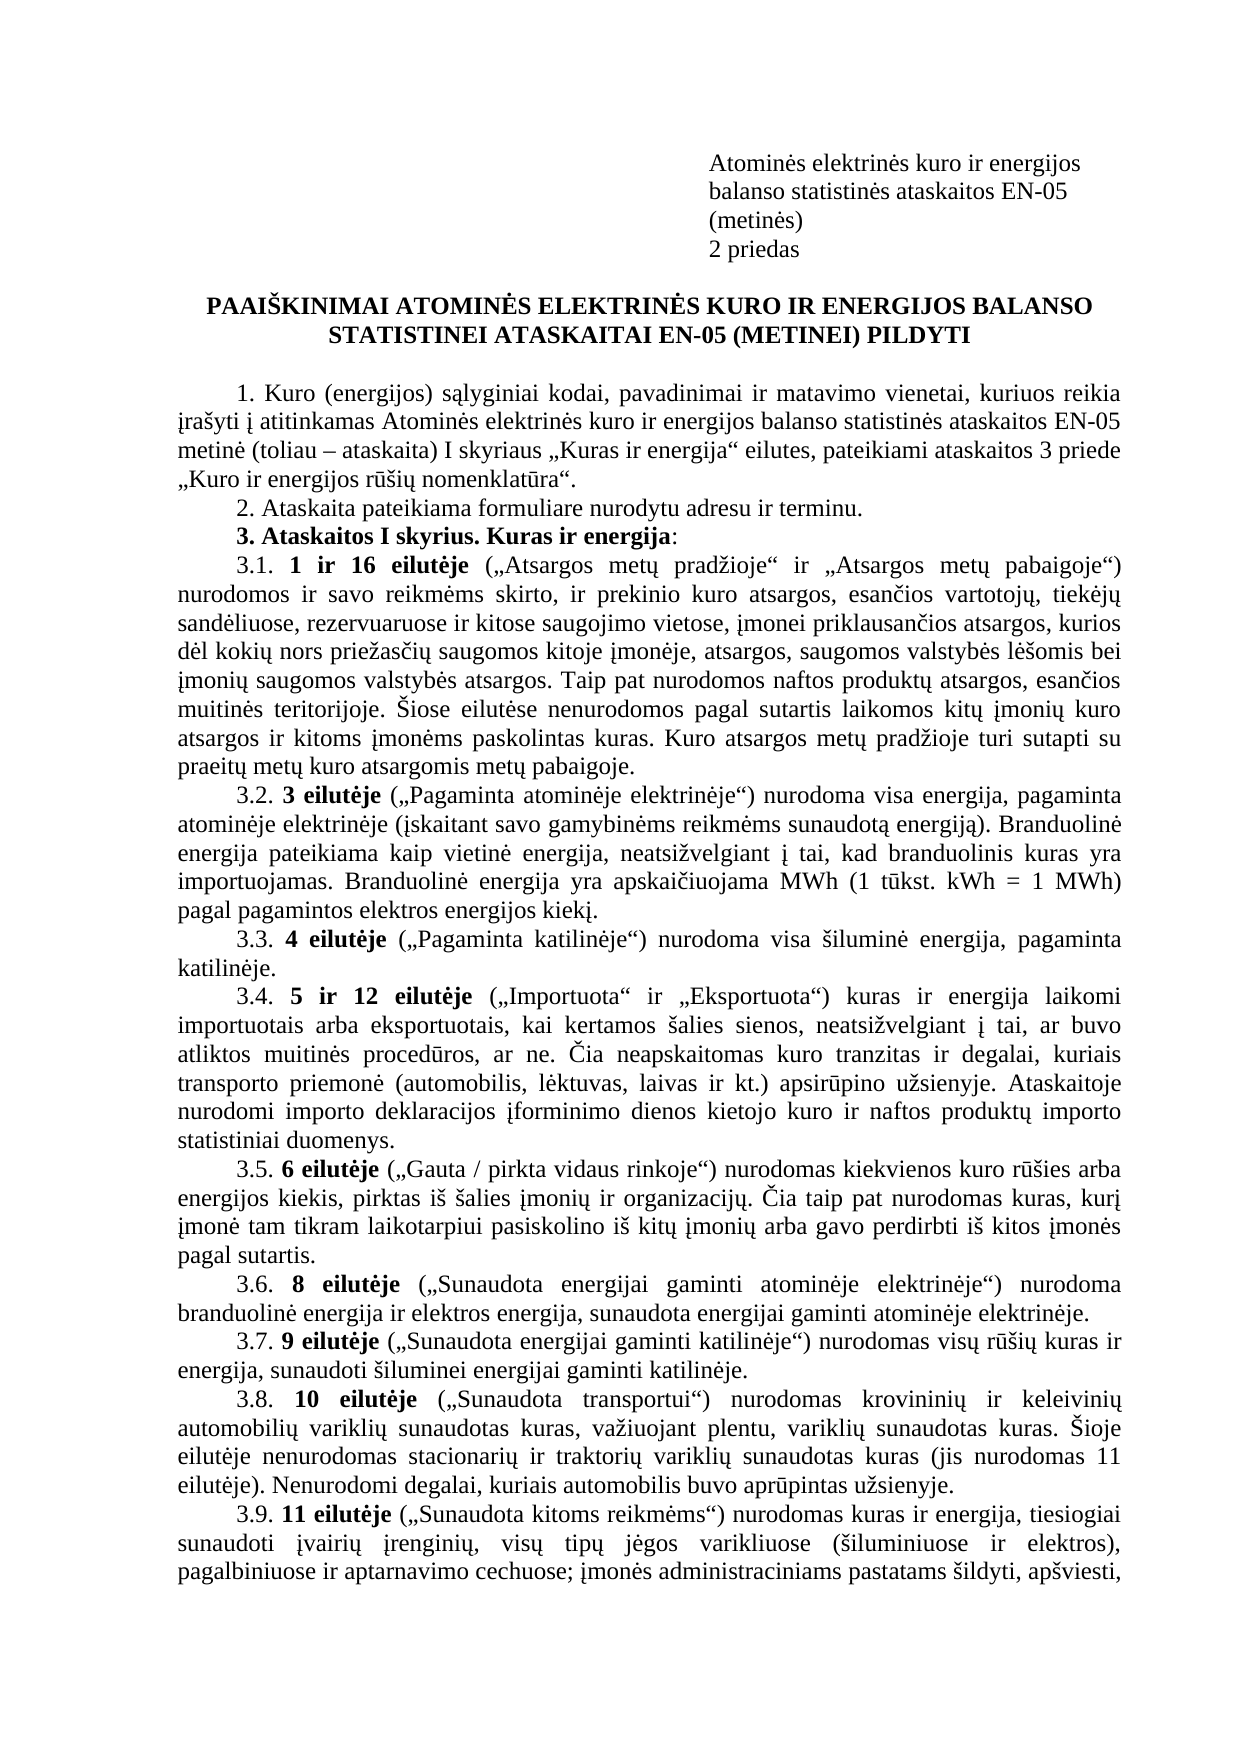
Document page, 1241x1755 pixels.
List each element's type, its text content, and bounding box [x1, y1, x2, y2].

text 3.7. 9 eilutėje („Sunaudota energijai gaminti katilinėje“) nurodomas visų rūšių kuras ir energija, sunaudoti šiluminei energijai gaminti katilinėje. [177, 1326, 1122, 1384]
text (metinės) [177, 205, 1122, 234]
text 3.1. 1 ir 16 eilutėje („Atsargos metų pradžioje“ ir „Atsargos metų pabaigoje“) nurodomos ir savo reikmėms skirto, ir prekinio kuro atsargos, esančios vartotojų, tiekėjų sandėliuose, rezervuaruose ir kitose saugojimo vietose, įmonei priklausančios atsargos, kurios dėl kokių nors priežasčių saugomos kitoje įmonėje, atsargos, saugomos valstybės lėšomis bei įmonių saugomos valstybės atsargos. Taip pat nurodomos naftos produktų atsargos, esančios muitinės teritorijoje. Šiose eilutėse nenurodomos pagal sutartis laikomos kitų įmonių kuro atsargos ir kitoms įmonėms paskolintas kuras. Kuro atsargos metų pradžioje turi sutapti su praeitų metų kuro atsargomis metų pabaigoje. [177, 550, 1122, 780]
text 3.6. 8 eilutėje („Sunaudota energijai gaminti atominėje elektrinėje“) nurodoma branduolinė energija ir elektros energija, sunaudota energijai gaminti atominėje elektrinėje. [177, 1269, 1122, 1326]
text 2. Ataskaita pateikiama formuliare nurodytu adresu ir terminu. [177, 493, 1122, 521]
text 3.5. 6 eilutėje („Gauta / pirkta vidaus rinkoje“) nurodomas kiekvienos kuro rūšies arba energijos kiekis, pirktas iš šalies įmonių ir organizacijų. Čia taip pat nurodomas kuras, kurį įmonė tam tikram laikotarpiui pasiskolino iš kitų įmonių arba gavo perdirbti iš kitos įmonės pagal sutartis. [177, 1154, 1122, 1269]
text 3. Ataskaitos I skyrius. Kuras ir energija: [177, 521, 1122, 550]
text 3.8. 10 eilutėje („Sunaudota transportui“) nurodomas krovininių ir keleivinių automobilių variklių sunaudotas kuras, važiuojant plentu, variklių sunaudotas kuras. Šioje eilutėje nenurodomas stacionarių ir traktorių variklių sunaudotas kuras (jis nurodomas 11 eilutėje). Nenurodomi degalai, kuriais automobilis buvo aprūpintas užsienyje. [177, 1384, 1122, 1499]
text Atominės elektrinės kuro ir energijos [177, 148, 1122, 176]
text PAAIŠKINIMAI ATOMINĖS ELEKTRINĖS KURO IR ENERGIJOS BALANSO STATISTINEI ATASKAITAI EN-05 (METINEI) PILDYTI [177, 291, 1122, 349]
text 3.2. 3 eilutėje („Pagaminta atominėje elektrinėje“) nurodoma visa energija, pagaminta atominėje elektrinėje (įskaitant savo gamybinėms reikmėms sunaudotą energiją). Branduolinė energija pateikiama kaip vietinė energija, neatsižvelgiant į tai, kad branduolinis kuras yra importuojamas. Branduolinė energija yra apskaičiuojama MWh (1 tūkst. kWh = 1 MWh) pagal pagamintos elektros energijos kiekį. [177, 780, 1122, 924]
text 1. Kuro (energijos) sąlyginiai kodai, pavadinimai ir matavimo vienetai, kuriuos reikia įrašyti į atitinkamas Atominės elektrinės kuro ir energijos balanso statistinės ataskaitos EN-05 metinė (toliau – ataskaita) I skyriaus „Kuras ir energija“ eilutes, pateikiami ataskaitos 3 priede „Kuro ir energijos rūšių nomenklatūra“. [177, 378, 1122, 493]
text balanso statistinės ataskaitos EN-05 [177, 176, 1122, 205]
text 3.4. 5 ir 12 eilutėje („Importuota“ ir „Eksportuota“) kuras ir energija laikomi importuotais arba eksportuotais, kai kertamos šalies sienos, neatsižvelgiant į tai, ar buvo atliktos muitinės procedūros, ar ne. Čia neapskaitomas kuro tranzitas ir degalai, kuriais transporto priemonė (automobilis, lėktuvas, laivas ir kt.) apsirūpino užsienyje. Ataskaitoje nurodomi importo deklaracijos įforminimo dienos kietojo kuro ir naftos produktų importo statistiniai duomenys. [177, 981, 1122, 1154]
text 3.3. 4 eilutėje („Pagaminta katilinėje“) nurodoma visa šiluminė energija, pagaminta katilinėje. [177, 924, 1122, 981]
text 3.9. 11 eilutėje („Sunaudota kitoms reikmėms“) nurodomas kuras ir energija, tiesiogiai sunaudoti įvairių įrenginių, visų tipų jėgos varikliuose (šiluminiuose ir elektros), pagalbiniuose ir aptarnavimo cechuose; įmonės administraciniams pastatams šildyti, apšviesti, [177, 1499, 1122, 1585]
text 2 priedas [177, 234, 1122, 263]
